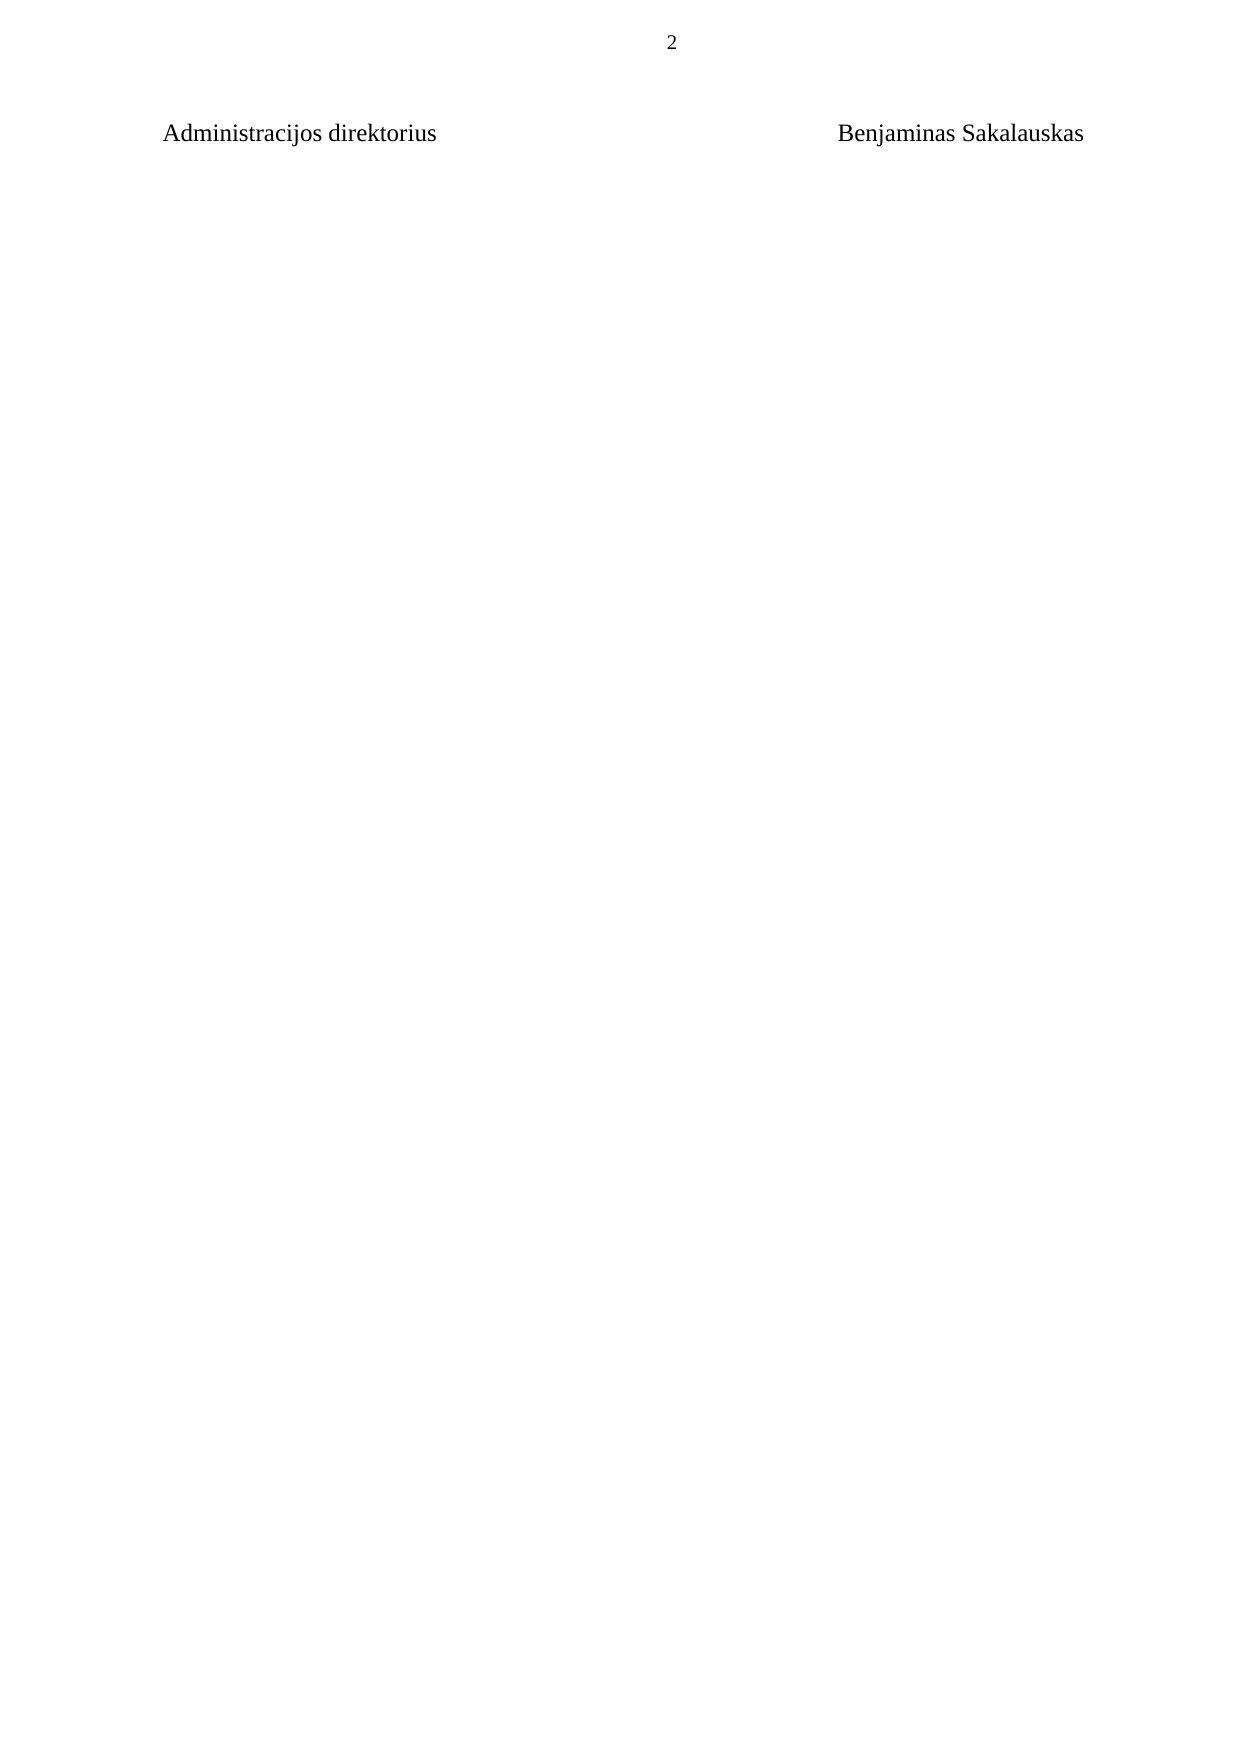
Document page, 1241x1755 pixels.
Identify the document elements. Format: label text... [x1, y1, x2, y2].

text Administracijos direktorius Benjaminas Sakalauskas [162, 118, 1181, 147]
